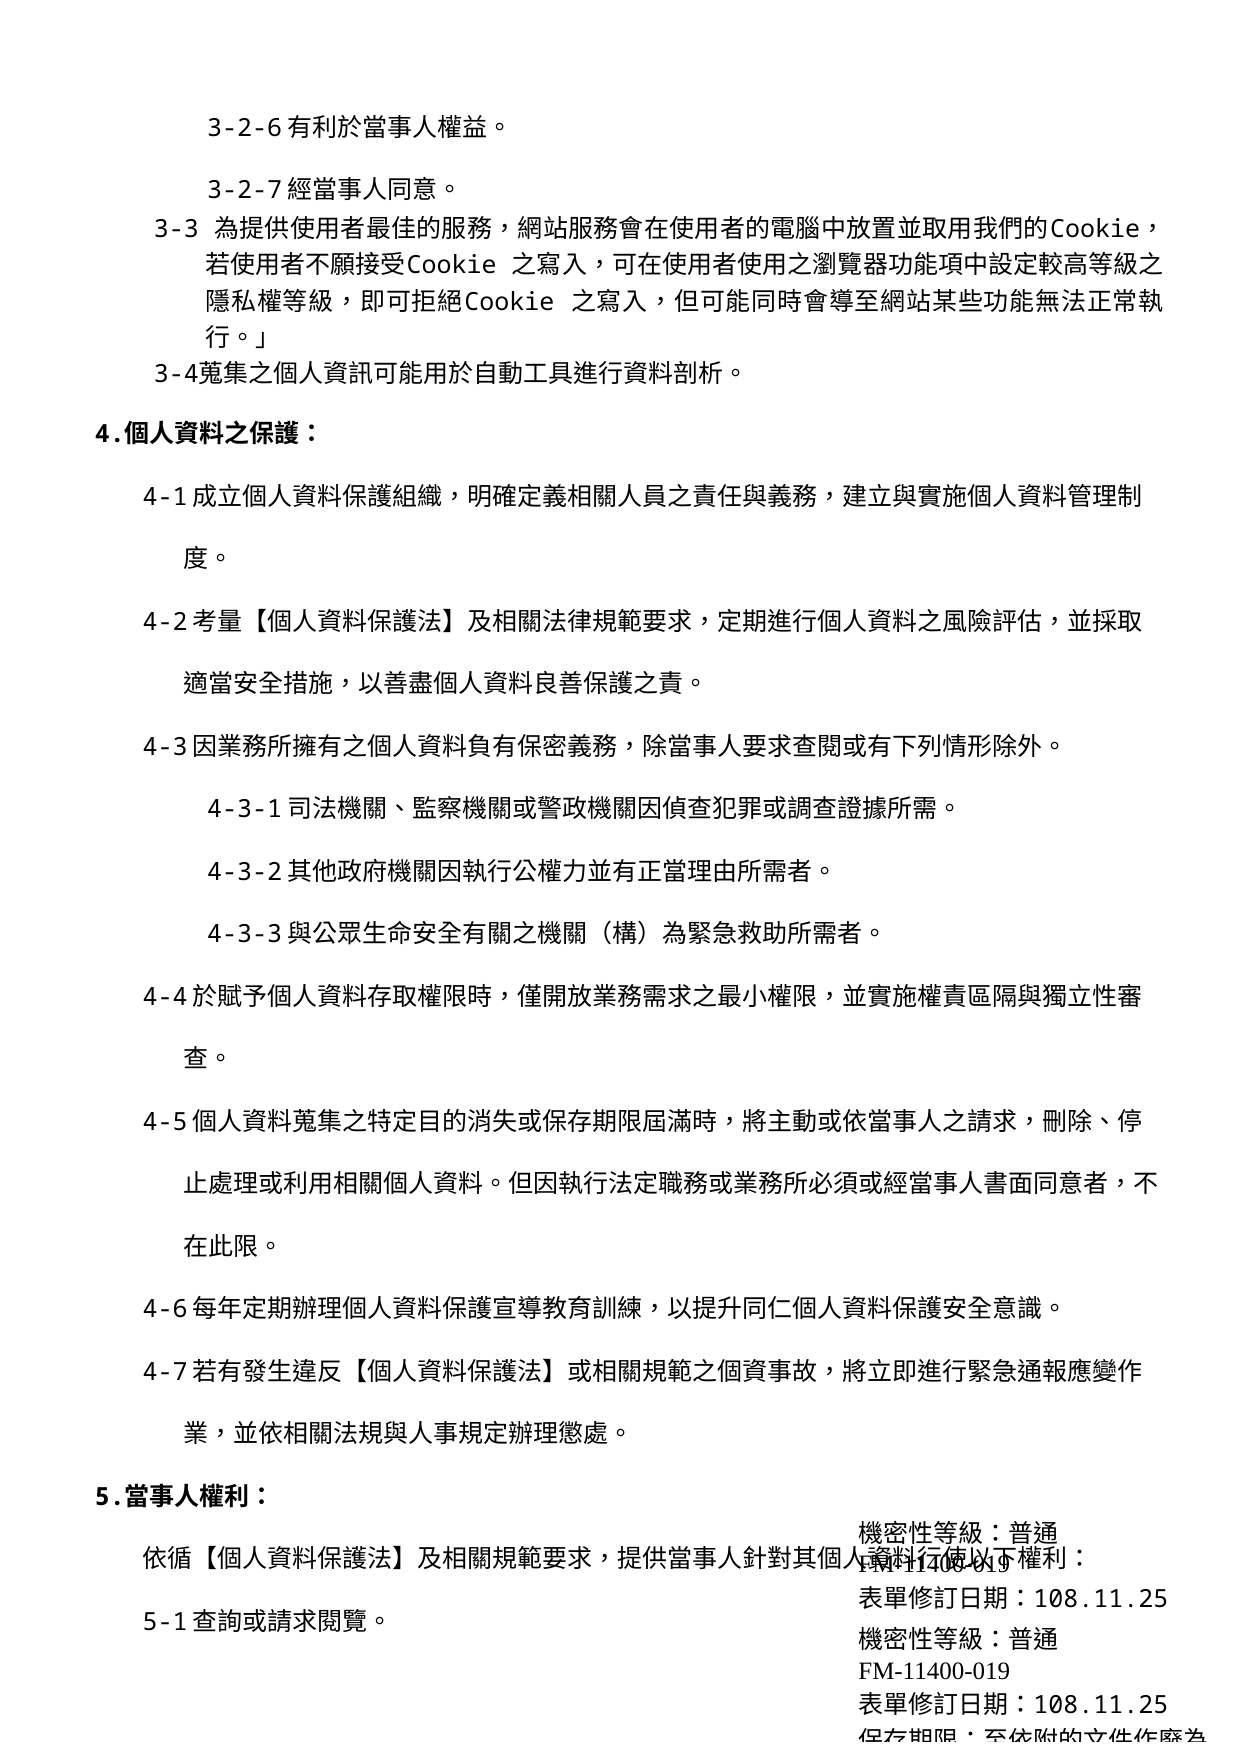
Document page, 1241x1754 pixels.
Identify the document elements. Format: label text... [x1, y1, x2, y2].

text 4-3-2其他政府機關因執行公權力並有正當理由所需者。 [94, 827, 1165, 890]
text 4-6每年定期辦理個人資料保護宣導教育訓練，以提升同仁個人資料保護安全意識。 [142, 1265, 1165, 1327]
text 4-2考量【個人資料保護法】及相關法律規範要求，定期進行個人資料之風險評估，並採取適當安全措施，以善盡個人資料良善保護之責。 [142, 577, 1165, 702]
text 3-2-6有利於當事人權益。 [94, 84, 1165, 146]
text 4-3因業務所擁有之個人資料負有保密義務，除當事人要求查閱或有下列情形除外。 [142, 702, 1165, 765]
text 5-1查詢或請求閱覽。 [142, 1577, 843, 1640]
text 3-4蒐集之個人資訊可能用於自動工具進行資料剖析。 [153, 354, 1165, 390]
text 4-7若有發生違反【個人資料保護法】或相關規範之個資事故，將立即進行緊急通報應變作業，並依相關法規與人事規定辦理懲處。 [142, 1327, 1165, 1452]
text 4-1成立個人資料保護組織，明確定義相關人員之責任與義務，建立與實施個人資料管理制度。 [142, 452, 1165, 577]
text 4.個人資料之保護： [94, 390, 1165, 452]
text 4-5個人資料蒐集之特定目的消失或保存期限屆滿時，將主動或依當事人之請求，刪除、停止處理或利用相關個人資料。但因執行法定職務或業務所必須或經當事人書面同意者，不在此限。 [142, 1077, 1165, 1265]
text 4-3-3與公眾生命安全有關之機關（構）為緊急救助所需者。 [94, 890, 1165, 952]
text 依循【個人資料保護法】及相關規範要求，提供當事人針對其個人資料行使以下權利： [142, 1515, 843, 1577]
text 4-3-1司法機關、監察機關或警政機關因偵查犯罪或調查證據所需。 [94, 765, 1165, 827]
text 3-2-7經當事人同意。 [94, 146, 1165, 209]
text 4-4於賦予個人資料存取權限時，僅開放業務需求之最小權限，並實施權責區隔與獨立性審查。 [142, 952, 1165, 1077]
text 5.當事人權利： [94, 1452, 1165, 1515]
text 3-3 為提供使用者最佳的服務，網站服務會在使用者的電腦中放置並取用我們的Cookie，若使用者不願接受Cookie 之寫入，可在使用者使用之瀏覽器功能項中設定較高等級之隱私權等級，即可拒絕Cookie 之寫入，但可能同時會導至網站某些功能無法正常執行。」 [153, 209, 1165, 354]
